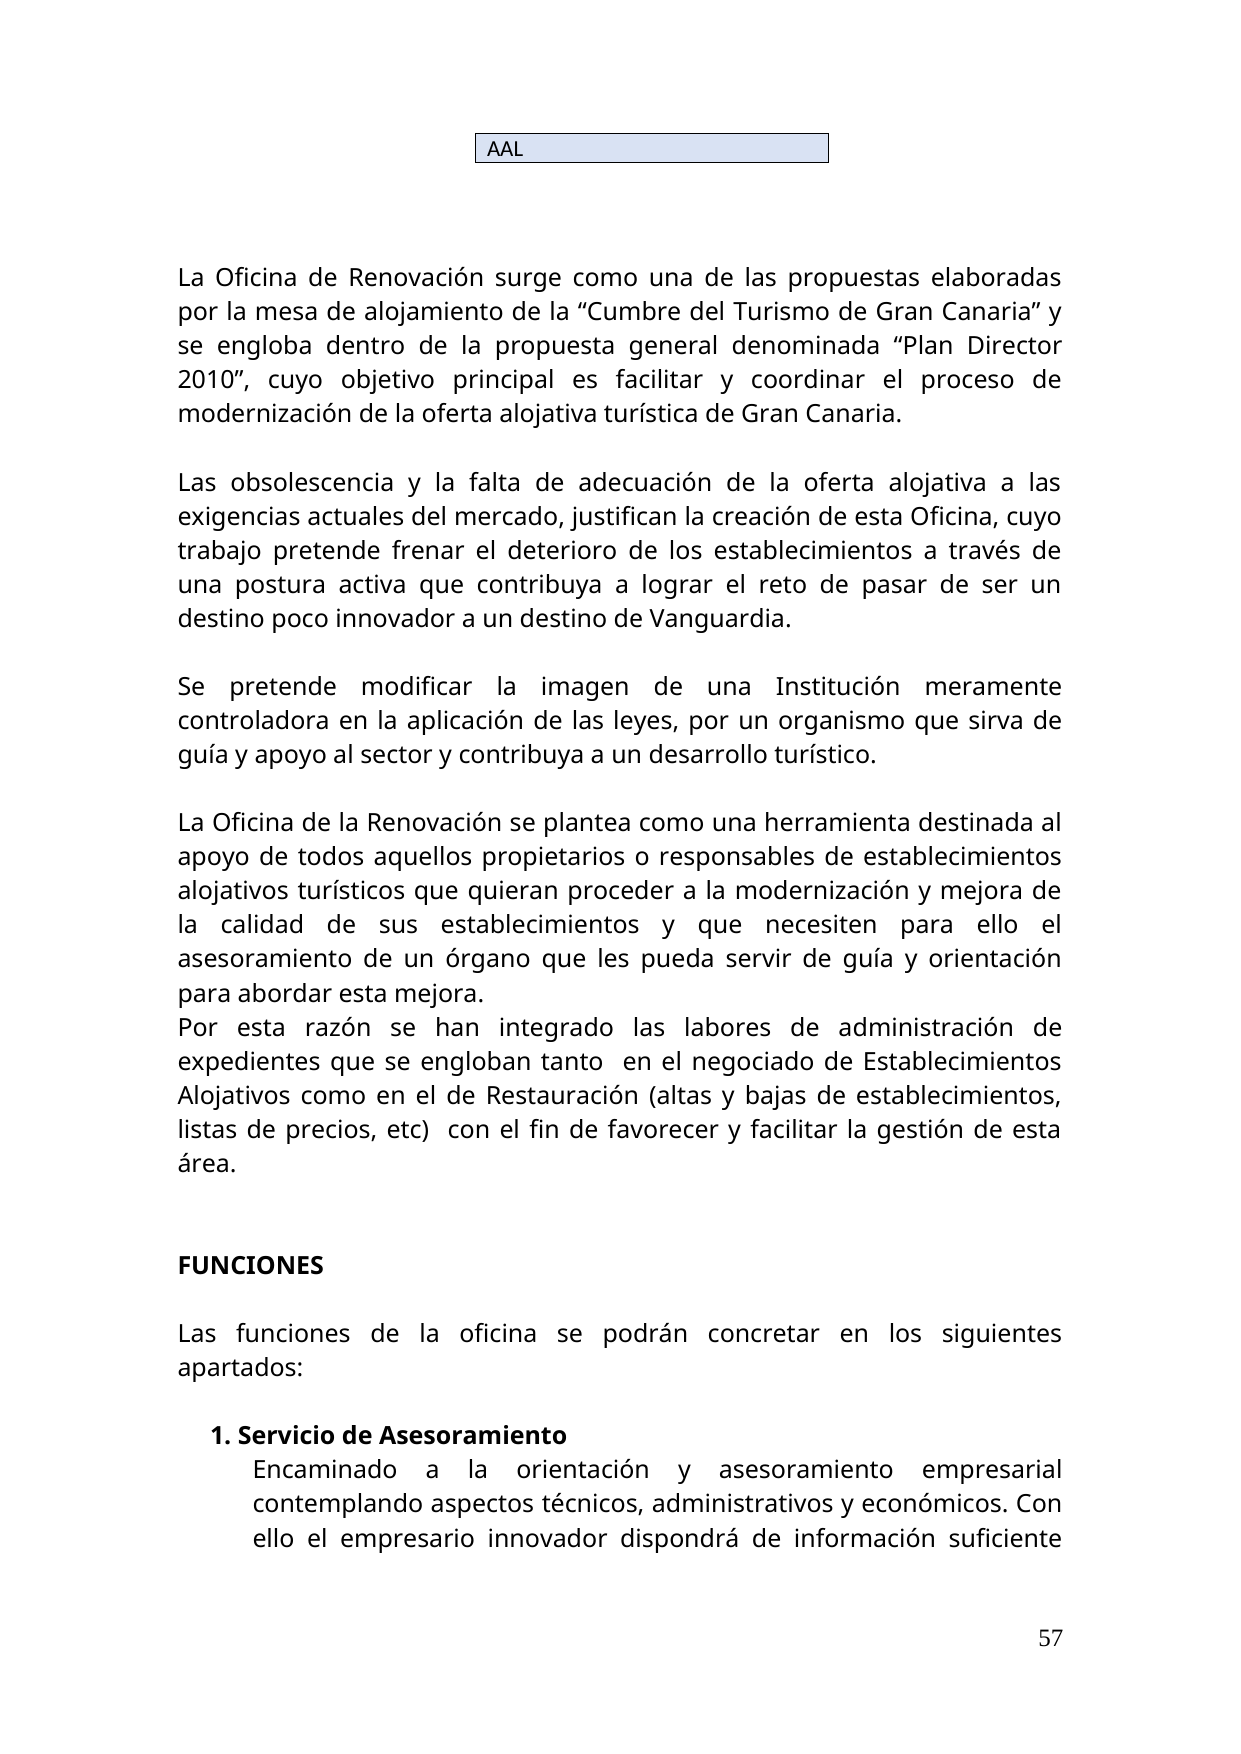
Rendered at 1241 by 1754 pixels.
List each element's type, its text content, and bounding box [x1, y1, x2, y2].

subtitle La Oficina de Renovación surge como una de las propuestas elaboradas por la mesa de alojamiento de la “Cumbre del Turismo de Gran Canaria” y se engloba dentro de la propuesta general denominada “Plan Director 2010”, cuyo objetivo principal es facilitar y coordinar el proceso de modernización de la oferta alojativa turística de Gran Canaria. [177, 260, 1063, 430]
text Se pretende modificar la imagen de una Institución meramente controladora en la aplicación de las leyes, por un organismo que sirva de guía y apoyo al sector y contribuya a un desarrollo turístico. [177, 669, 1063, 771]
text Encaminado a la orientación y asesoramiento empresarial contemplando aspectos técnicos, administrativos y económicos. Con ello el empresario innovador dispondrá de información suficiente [252, 1452, 1063, 1554]
text Por esta razón se han integrado las labores de administración de expedientes que se engloban tanto en el negociado de Establecimientos Alojativos como en el de Restauración (altas y bajas de establecimientos, listas de precios, etc) con el fin de favorecer y facilitar la gestión de esta área. [177, 1009, 1063, 1179]
text Las obsolescencia y la falta de adecuación de la oferta alojativa a las exigencias actuales del mercado, justifican la creación de esta Oficina, cuyo trabajo pretende frenar el deterioro de los establecimientos a través de una postura activa que contribuya a lograr el reto de pasar de ser un destino poco innovador a un destino de Vanguardia. [177, 464, 1063, 634]
table_cell AAL [476, 134, 828, 162]
text Las funciones de la oficina se podrán concretar en los siguientes apartados: [177, 1316, 1063, 1384]
text La Oficina de la Renovación se plantea como una herramienta destinada al apoyo de todos aquellos propietarios o responsables de establecimientos alojativos turísticos que quieran proceder a la modernización y mejora de la calidad de sus establecimientos y que necesiten para ello el asesoramiento de un órgano que les pueda servir de guía y orientación para abordar esta mejora. [177, 805, 1063, 1009]
subtitle 1. Servicio de Asesoramiento [177, 1418, 1063, 1452]
text FUNCIONES [177, 1248, 1063, 1282]
